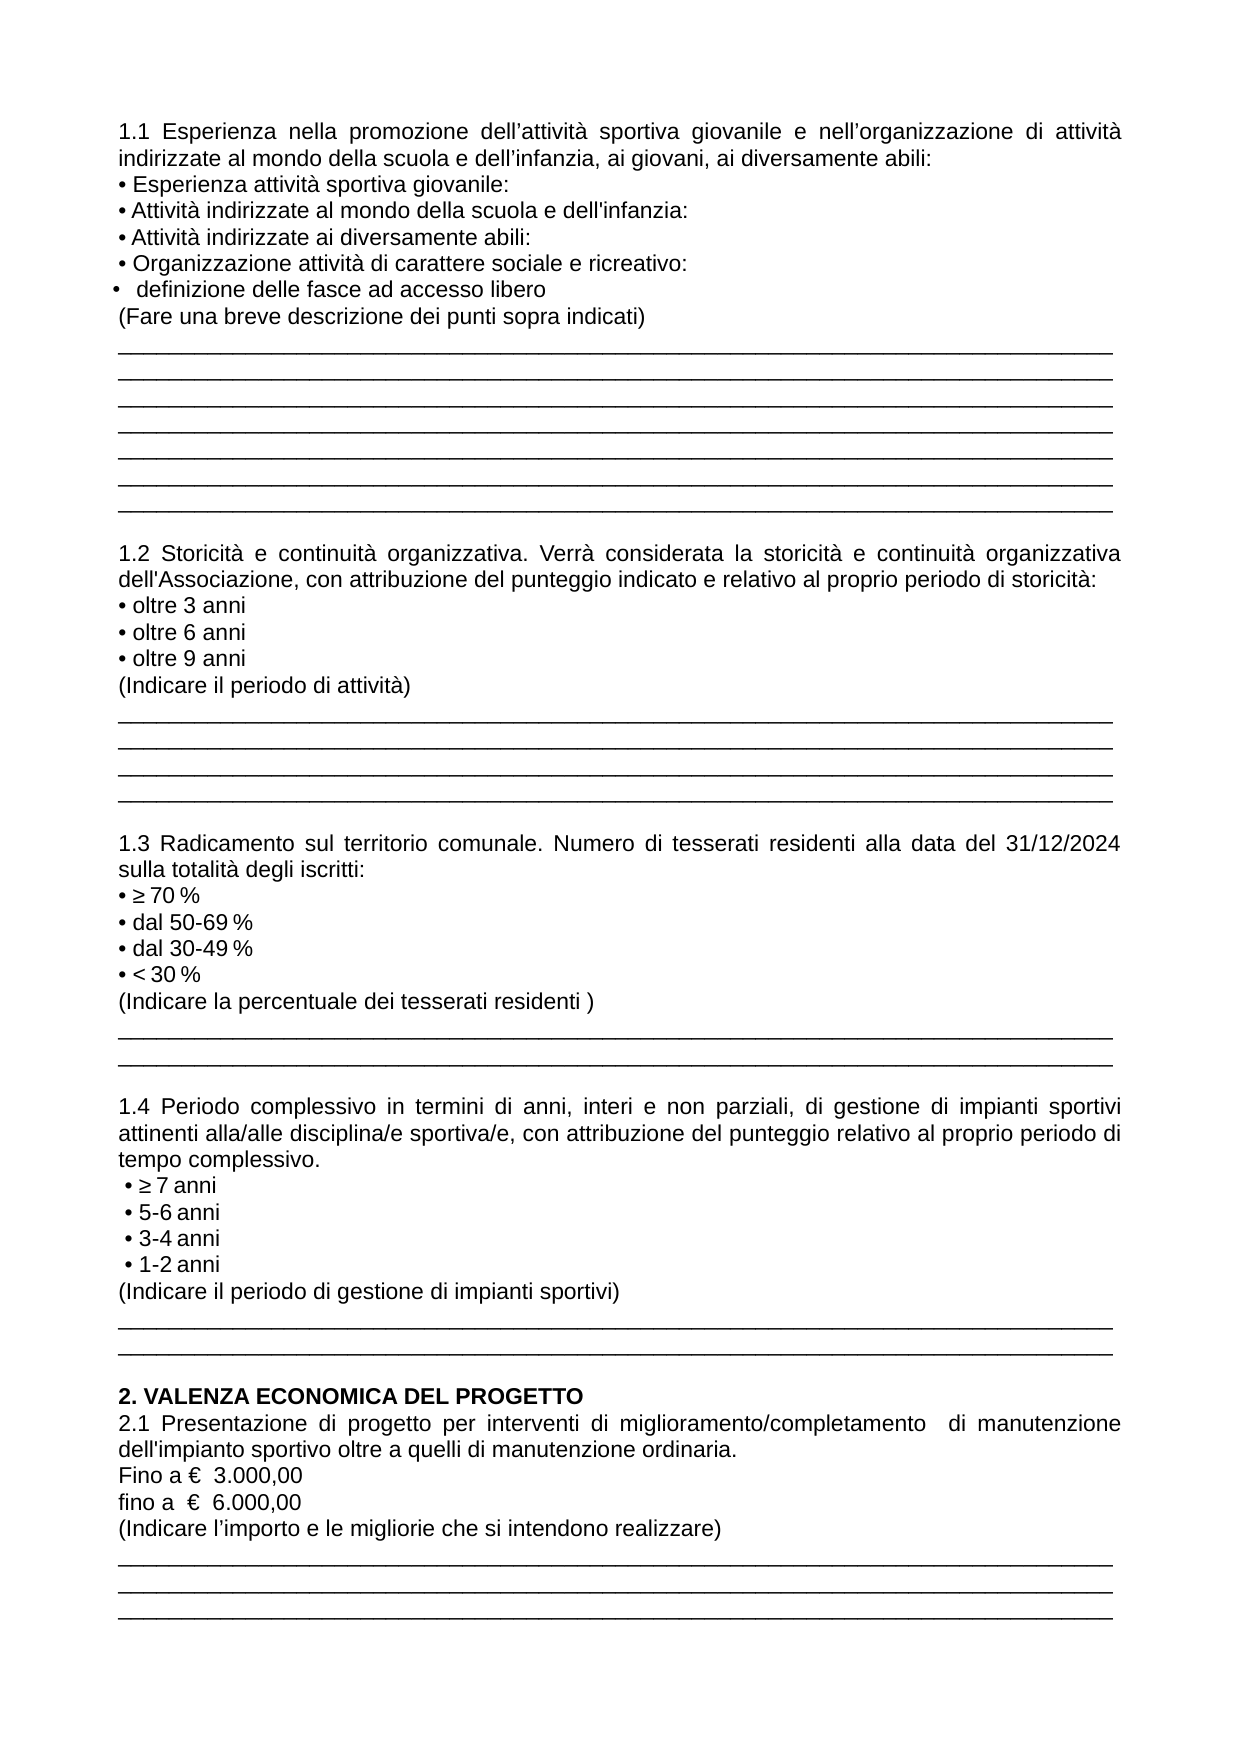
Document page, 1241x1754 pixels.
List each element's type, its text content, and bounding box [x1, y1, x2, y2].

text • < 30 % [118, 961, 1122, 988]
text • Organizzazione attività di carattere sociale e ricreativo: [118, 250, 1122, 276]
text • Esperienza attività sportiva giovanile: [118, 171, 1122, 197]
text (Indicare l’importo e le migliorie che si intendono realizzare) [118, 1515, 1122, 1541]
text • ≥ 7 anni [118, 1172, 1122, 1199]
text • Attività indirizzate al mondo della scuola e dell'infanzia: [118, 197, 1122, 223]
text • 5‑6 anni [118, 1199, 1122, 1225]
text 1.1 Esperienza nella promozione dell’attività sportiva giovanile e nell’organizzazione di attività indirizzate al mondo della scuola e dell’infanzia, ai giovani, ai diversamente abili: [118, 118, 1122, 171]
text • 1‑2 anni [118, 1251, 1122, 1278]
text • Attività indirizzate ai diversamente abili: [118, 223, 1122, 250]
text ______________________________________________________________________________ [118, 408, 1122, 434]
text __________________________________________________________________________________________________________________________________________________________________________________________________________________________________________ [118, 1541, 1122, 1620]
text (Fare una breve descrizione dei punti sopra indicati) [118, 303, 1122, 329]
text • ≥ 70 % [118, 882, 1122, 909]
text • oltre 9 anni [118, 645, 1122, 672]
text 1.2 Storicità e continuità organizzativa. Verrà considerata la storicità e continuità organizzativa dell'Associazione, con attribuzione del punteggio indicato e relativo al proprio periodo di storicità: [118, 540, 1122, 592]
text (Indicare il periodo di gestione di impianti sportivi) [118, 1278, 1122, 1304]
text fino a € 6.000,00 [118, 1488, 1122, 1515]
text • dal 30‑49 % [118, 935, 1122, 961]
text 2. VALENZA ECONOMICA DEL PROGETTO [118, 1383, 1122, 1409]
text 2.1 Presentazione di progetto per interventi di miglioramento/completamento di manutenzione dell'impianto sportivo oltre a quelli di manutenzione ordinaria. [118, 1409, 1122, 1462]
text 1.4 Periodo complessivo in termini di anni, interi e non parziali, di gestione di impianti sportivi attinenti alla/alle disciplina/e sportiva/e, con attribuzione del punteggio relativo al proprio periodo di tempo complessivo. [118, 1093, 1122, 1172]
text • oltre 6 anni [118, 619, 1122, 645]
text ______________________________________________________________________________ [118, 487, 1122, 513]
text Fino a € 3.000,00 [118, 1462, 1122, 1488]
text ____________________________________________________________________________________________________________________________________________________________ [118, 1304, 1122, 1357]
text ______________________________________________________________________________ [118, 329, 1122, 355]
text (Indicare la percentuale dei tesserati residenti ) [118, 988, 1122, 1014]
text 1.3 Radicamento sul territorio comunale. Numero di tesserati residenti alla data del 31/12/2024 sulla totalità degli iscritti: [118, 830, 1122, 882]
text ____________________________________________________________________________________________________________________________________________________________ [118, 1014, 1122, 1067]
text • 3‑4 anni [118, 1225, 1122, 1251]
text ______________________________________________________________________________ [118, 355, 1122, 382]
text (Indicare il periodo di attività) [118, 672, 1122, 698]
text • oltre 3 anni [118, 592, 1122, 619]
text ______________________________________________________________________________ [118, 434, 1122, 461]
text ________________________________________________________________________________________________________________________________________________________________________________________________________________________________________________________________________________________________________________________ [118, 698, 1122, 803]
text ______________________________________________________________________________ [118, 461, 1122, 487]
text • dal 50‑69 % [118, 909, 1122, 935]
text ______________________________________________________________________________ [118, 382, 1122, 408]
list definizione delle fasce ad accesso libero [112, 276, 1122, 303]
